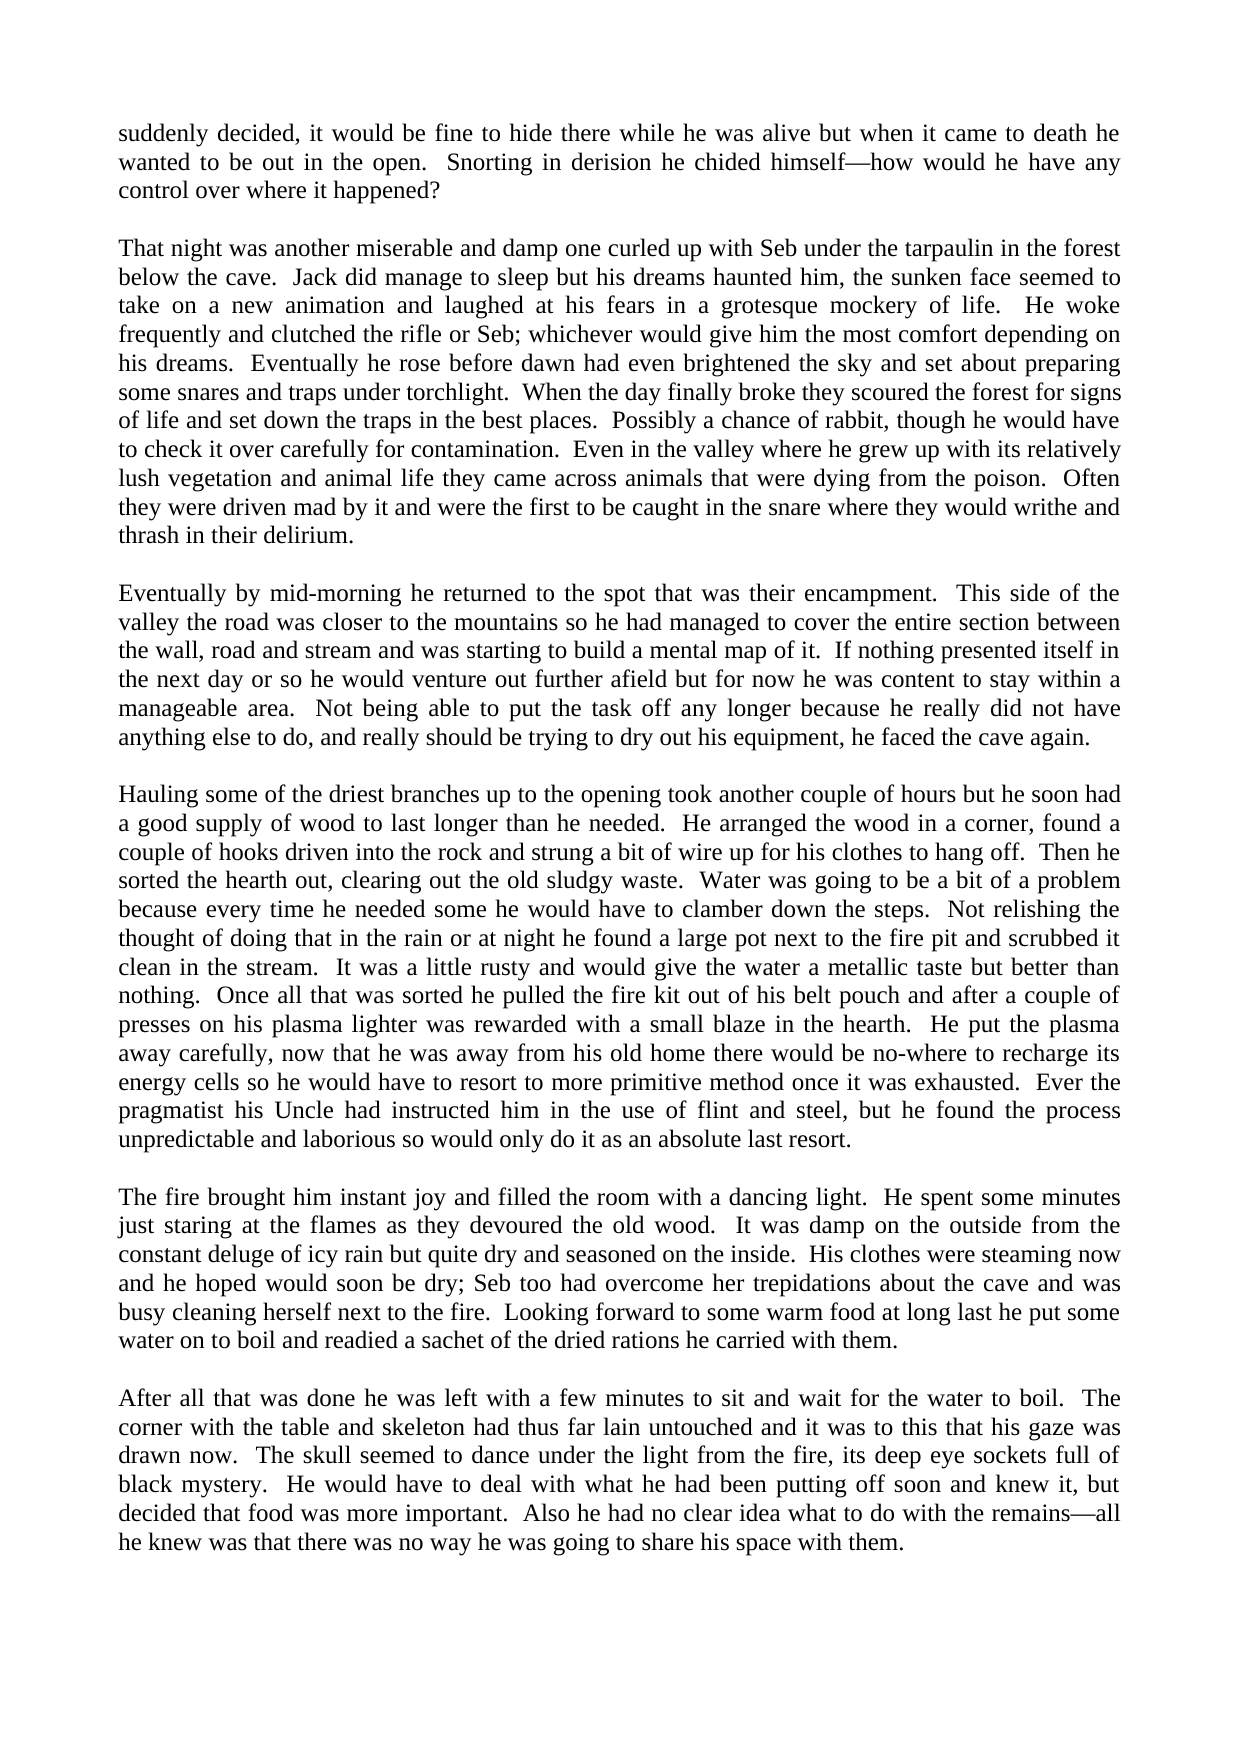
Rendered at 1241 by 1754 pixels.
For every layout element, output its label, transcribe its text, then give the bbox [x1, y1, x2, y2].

text The fire brought him instant joy and filled the room with a dancing light. He spent some minutes just staring at the flames as they devoured the old wood. It was damp on the outside from the constant deluge of icy rain but quite dry and seasoned on the inside. His clothes were steaming now and he hoped would soon be dry; Seb too had overcome her trepidations about the cave and was busy cleaning herself next to the fire. Looking forward to some warm food at long last he put some water on to boil and readied a sachet of the dried rations he carried with them. [118, 1182, 1122, 1354]
text After all that was done he was left with a few minutes to sit and wait for the water to boil. The corner with the table and skeleton had thus far lain untouched and it was to this that his gaze was drawn now. The skull seemed to dance under the light from the fire, its deep eye sockets full of black mystery. He would have to deal with what he had been putting off soon and knew it, but decided that food was more important. Also he had no clear idea what to do with the remains—all he knew was that there was no way he was going to share his space with them. [118, 1383, 1122, 1556]
text Eventually by mid-morning he returned to the spot that was their encampment. This side of the valley the road was closer to the mountains so he had managed to cover the entire section between the wall, road and stream and was starting to build a mental map of it. If nothing presented itself in the next day or so he would venture out further afield but for now he was content to stay within a manageable area. Not being able to put the task off any longer because he really did not have anything else to do, and really should be trying to dry out his equipment, he faced the cave again. [118, 578, 1122, 751]
text That night was another miserable and damp one curled up with Seb under the tarpaulin in the forest below the cave. Jack did manage to sleep but his dreams haunted him, the sunken face seemed to take on a new animation and laughed at his fears in a grotesque mockery of life. He woke frequently and clutched the rifle or Seb; whichever would give him the most comfort depending on his dreams. Eventually he rose before dawn had even brightened the sky and set about preparing some snares and traps under torchlight. When the day finally broke they scoured the forest for signs of life and set down the traps in the best places. Possibly a chance of rabbit, though he would have to check it over carefully for contamination. Even in the valley where he grew up with its relatively lush vegetation and animal life they came across animals that were dying from the poison. Often they were driven mad by it and were the first to be caught in the snare where they would writhe and thrash in their delirium. [118, 233, 1122, 549]
text suddenly decided, it would be fine to hide there while he was alive but when it came to death he wanted to be out in the open. Snorting in derision he chided himself—how would he have any control over where it happened? [118, 118, 1122, 204]
text Hauling some of the driest branches up to the opening took another couple of hours but he soon had a good supply of wood to last longer than he needed. He arranged the wood in a corner, found a couple of hooks driven into the rock and strung a bit of wire up for his clothes to hang off. Then he sorted the hearth out, clearing out the old sludgy waste. Water was going to be a bit of a problem because every time he needed some he would have to clamber down the steps. Not relishing the thought of doing that in the rain or at night he found a large pot next to the fire pit and scrubbed it clean in the stream. It was a little rusty and would give the water a metallic taste but better than nothing. Once all that was sorted he pulled the fire kit out of his belt pouch and after a couple of presses on his plasma lighter was rewarded with a small blaze in the hearth. He put the plasma away carefully, now that he was away from his old home there would be no-where to recharge its energy cells so he would have to resort to more primitive method once it was exhausted. Ever the pragmatist his Uncle had instructed him in the use of flint and steel, but he found the process unpredictable and laborious so would only do it as an absolute last resort. [118, 779, 1122, 1153]
